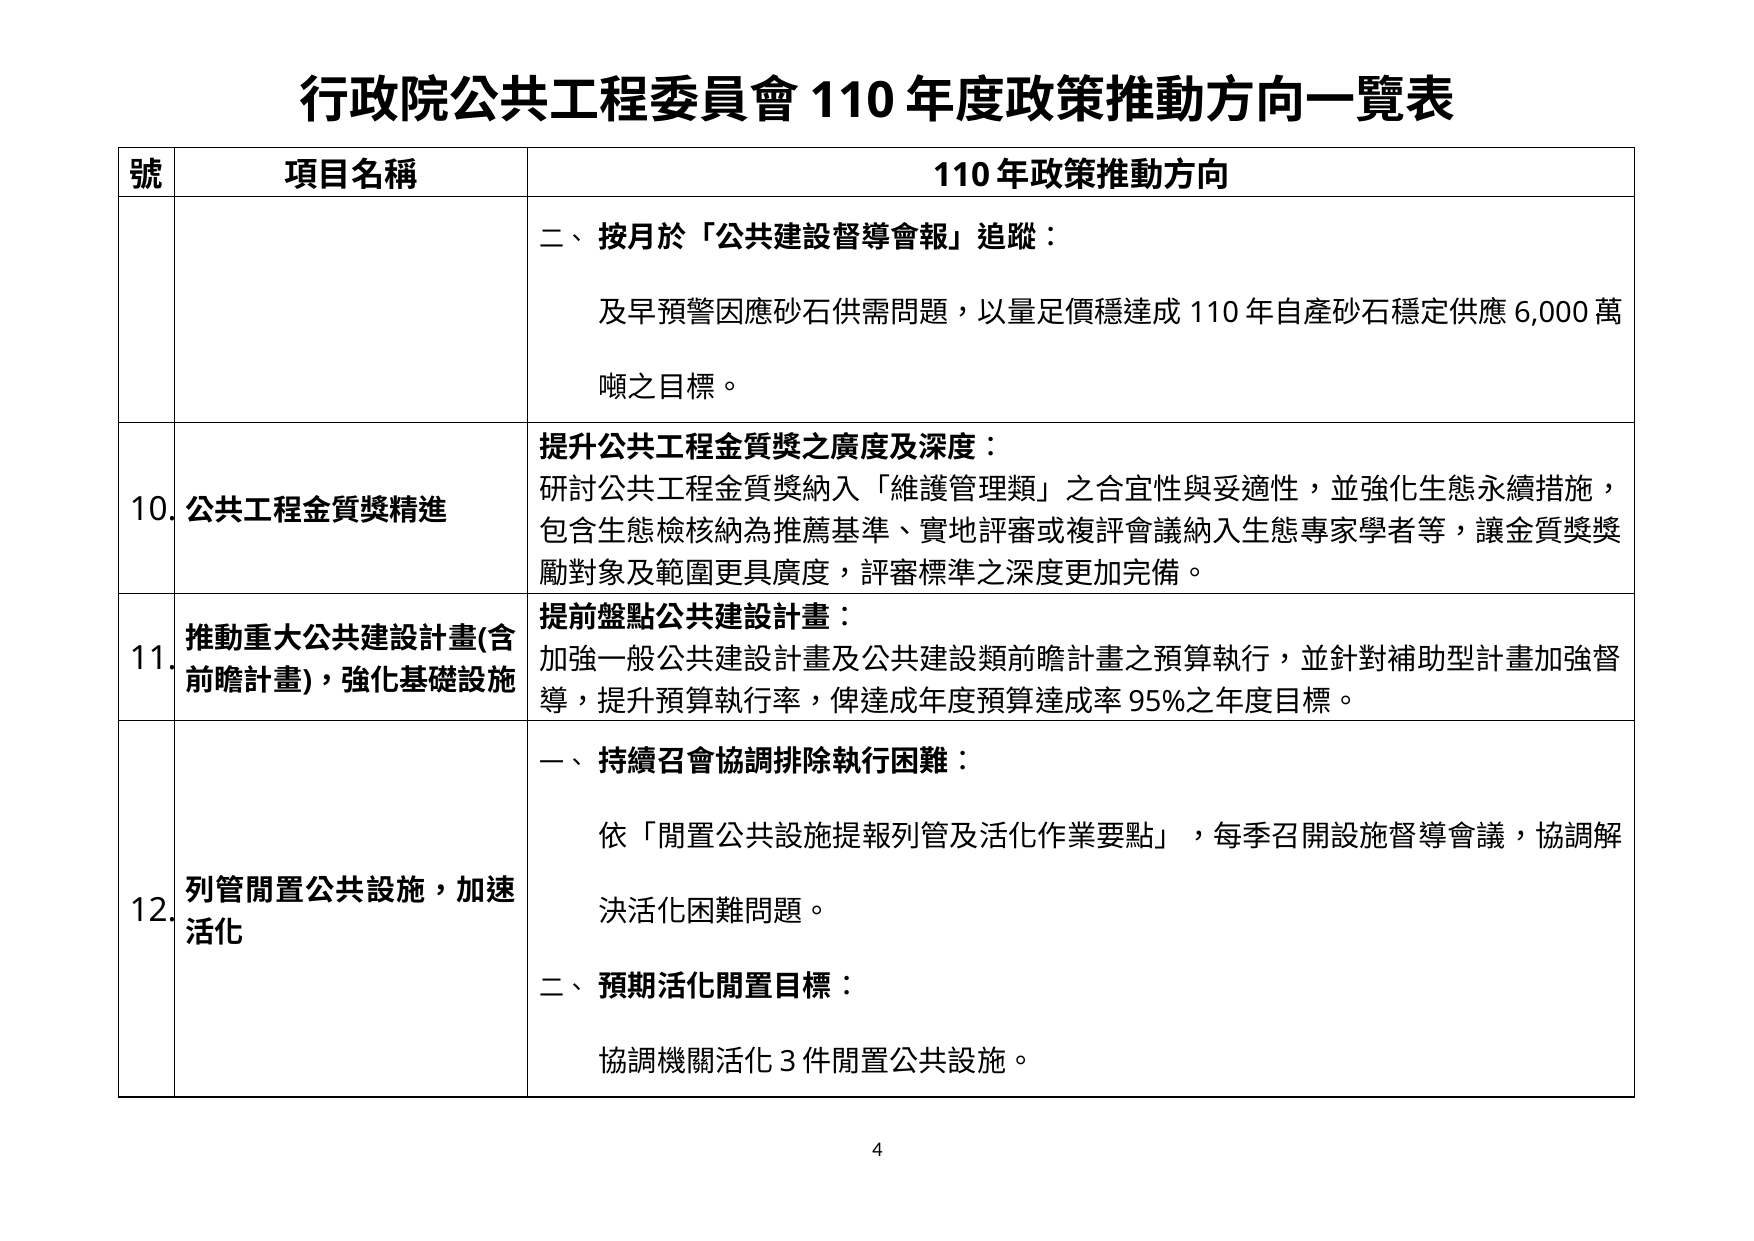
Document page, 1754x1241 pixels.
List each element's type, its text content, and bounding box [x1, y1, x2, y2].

table_header 項目名稱 [175, 148, 527, 196]
table_cell [119, 197, 174, 422]
table_cell 提前盤點公共建設計畫： 加強一般公共建設計畫及公共建設類前瞻計畫之預算執行，並針對補助型計畫加強督導，提升預算執行率，俾達成年度預算達成率95%之年度目標。 [528, 594, 1634, 720]
table_cell [175, 197, 527, 422]
table_cell 專案控管砂石價格及疏濬情形： 為確保全國砂石料源穩定供應，協處全國砂石供需問題，除請經濟部確實掌握砂石、預拌混凝土的供需情形及市場價格，專案控管全國河川砂石疏濬情形，提供足夠料源，並採用東砂北運、固定價格販售疏濬砂石，穩定市場行情。 按月於「公共建設督導會報」追蹤： 及早預警因應砂石供需問題，以量足價穩達成110年自產砂石穩定供應6,000萬噸之目標。 [528, 197, 1634, 422]
table_cell [119, 721, 174, 1096]
table_header 110年政策推動方向 [528, 148, 1634, 196]
table_header 號 [119, 148, 174, 196]
table_cell 提升公共工程金質獎之廣度及深度： 研討公共工程金質獎納入「維護管理類」之合宜性與妥適性，並強化生態永續措施，包含生態檢核納為推薦基準、實地評審或複評會議納入生態專家學者等，讓金質獎獎勵對象及範圍更具廣度，評審標準之深度更加完備。 [528, 423, 1634, 592]
table_cell [119, 423, 174, 592]
table_cell [119, 594, 174, 720]
table_cell 列管閒置公共設施，加速活化 [175, 721, 527, 1096]
table_cell 持續召會協調排除執行困難： 依「閒置公共設施提報列管及活化作業要點」，每季召開設施督導會議，協調解決活化困難問題。 預期活化閒置目標： 協調機關活化3件閒置公共設施。 [528, 721, 1634, 1096]
table_cell 公共工程金質獎精進 [175, 423, 527, 592]
table_cell 推動重大公共建設計畫(含前瞻計畫)，強化基礎設施 [175, 594, 527, 720]
